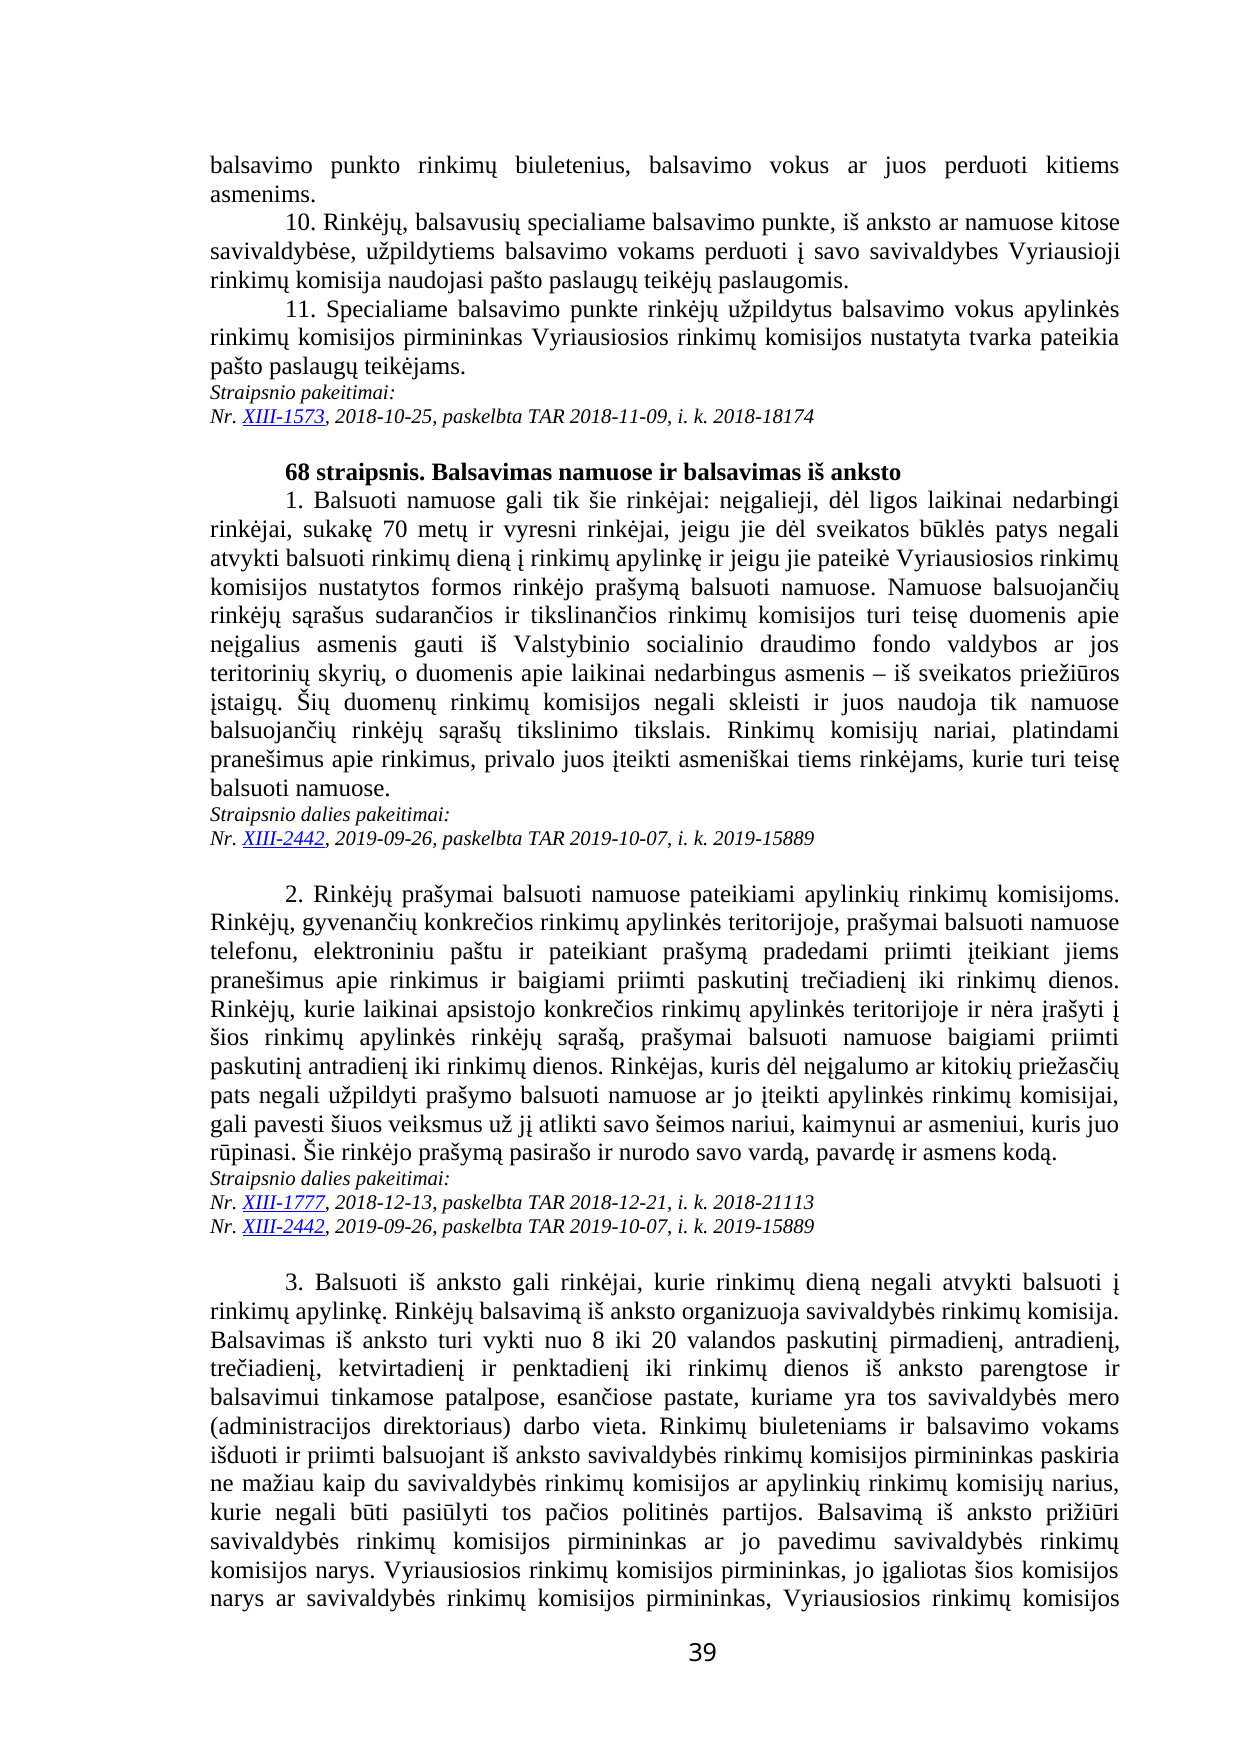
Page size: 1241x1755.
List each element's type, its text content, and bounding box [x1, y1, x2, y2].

text balsavimo punkto rinkimų biuletenius, balsavimo vokus ar juos perduoti kitiems asmenims. [210, 150, 1120, 207]
text 2. Rinkėjų prašymai balsuoti namuose pateikiami apylinkių rinkimų komisijoms. Rinkėjų, gyvenančių konkrečios rinkimų apylinkės teritorijoje, prašymai balsuoti namuose telefonu, elektroniniu paštu ir pateikiant prašymą pradedami priimti įteikiant jiems pranešimus apie rinkimus ir baigiami priimti paskutinį trečiadienį iki rinkimų dienos. Rinkėjų, kurie laikinai apsistojo konkrečios rinkimų apylinkės teritorijoje ir nėra įrašyti į šios rinkimų apylinkės rinkėjų sąrašą, prašymai balsuoti namuose baigiami priimti paskutinį antradienį iki rinkimų dienos. Rinkėjas, kuris dėl neįgalumo ar kitokių priežasčių pats negali užpildyti prašymo balsuoti namuose ar jo įteikti apylinkės rinkimų komisijai, gali pavesti šiuos veiksmus už jį atlikti savo šeimos nariui, kaimynui ar asmeniui, kuris juo rūpinasi. Šie rinkėjo prašymą pasirašo ir nurodo savo vardą, pavardę ir asmens kodą. [210, 879, 1120, 1166]
text Nr. XIII-2442, 2019-09-26, paskelbta TAR 2019-10-07, i. k. 2019-15889 [210, 826, 1120, 850]
text 1. Balsuoti namuose gali tik šie rinkėjai: neįgalieji, dėl ligos laikinai nedarbingi rinkėjai, sukakę 70 metų ir vyresni rinkėjai, jeigu jie dėl sveikatos būklės patys negali atvykti balsuoti rinkimų dieną į rinkimų apylinkę ir jeigu jie pateikė Vyriausiosios rinkimų komisijos nustatytos formos rinkėjo prašymą balsuoti namuose. Namuose balsuojančių rinkėjų sąrašus sudarančios ir tikslinančios rinkimų komisijos turi teisę duomenis apie neįgalius asmenis gauti iš Valstybinio socialinio draudimo fondo valdybos ar jos teritorinių skyrių, o duomenis apie laikinai nedarbingus asmenis – iš sveikatos priežiūros įstaigų. Šių duomenų rinkimų komisijos negali skleisti ir juos naudoja tik namuose balsuojančių rinkėjų sąrašų tikslinimo tikslais. Rinkimų komisijų nariai, platindami pranešimus apie rinkimus, privalo juos įteikti asmeniškai tiems rinkėjams, kurie turi teisę balsuoti namuose. [210, 486, 1120, 802]
text Straipsnio dalies pakeitimai: [210, 802, 1120, 826]
text Nr. XIII-1573, 2018-10-25, paskelbta TAR 2018-11-09, i. k. 2018-18174 [210, 404, 1120, 428]
text Nr. XIII-2442, 2019-09-26, paskelbta TAR 2019-10-07, i. k. 2019-15889 [210, 1214, 1120, 1238]
text 11. Specialiame balsavimo punkte rinkėjų užpildytus balsavimo vokus apylinkės rinkimų komisijos pirmininkas Vyriausiosios rinkimų komisijos nustatyta tvarka pateikia pašto paslaugų teikėjams. [210, 294, 1120, 380]
text 10. Rinkėjų, balsavusių specialiame balsavimo punkte, iš anksto ar namuose kitose savivaldybėse, užpildytiems balsavimo vokams perduoti į savo savivaldybes Vyriausioji rinkimų komisija naudojasi pašto paslaugų teikėjų paslaugomis. [210, 207, 1120, 294]
text Nr. XIII-1777, 2018-12-13, paskelbta TAR 2018-12-21, i. k. 2018-21113 [210, 1190, 1120, 1214]
text 3. Balsuoti iš anksto gali rinkėjai, kurie rinkimų dieną negali atvykti balsuoti į rinkimų apylinkę. Rinkėjų balsavimą iš anksto organizuoja savivaldybės rinkimų komisija. Balsavimas iš anksto turi vykti nuo 8 iki 20 valandos paskutinį pirmadienį, antradienį, trečiadienį, ketvirtadienį ir penktadienį iki rinkimų dienos iš anksto parengtose ir balsavimui tinkamose patalpose, esančiose pastate, kuriame yra tos savivaldybės mero (administracijos direktoriaus) darbo vieta. Rinkimų biuleteniams ir balsavimo vokams išduoti ir priimti balsuojant iš anksto savivaldybės rinkimų komisijos pirmininkas paskiria ne mažiau kaip du savivaldybės rinkimų komisijos ar apylinkių rinkimų komisijų narius, kurie negali būti pasiūlyti tos pačios politinės partijos. Balsavimą iš anksto prižiūri savivaldybės rinkimų komisijos pirmininkas ar jo pavedimu savivaldybės rinkimų komisijos narys. Vyriausiosios rinkimų komisijos pirmininkas, jo įgaliotas šios komisijos narys ar savivaldybės rinkimų komisijos pirmininkas, Vyriausiosios rinkimų komisijos [210, 1267, 1120, 1612]
text Straipsnio dalies pakeitimai: [210, 1166, 1120, 1190]
text 68 straipsnis. Balsavimas namuose ir balsavimas iš anksto [210, 457, 1120, 486]
text Straipsnio pakeitimai: [210, 380, 1120, 404]
